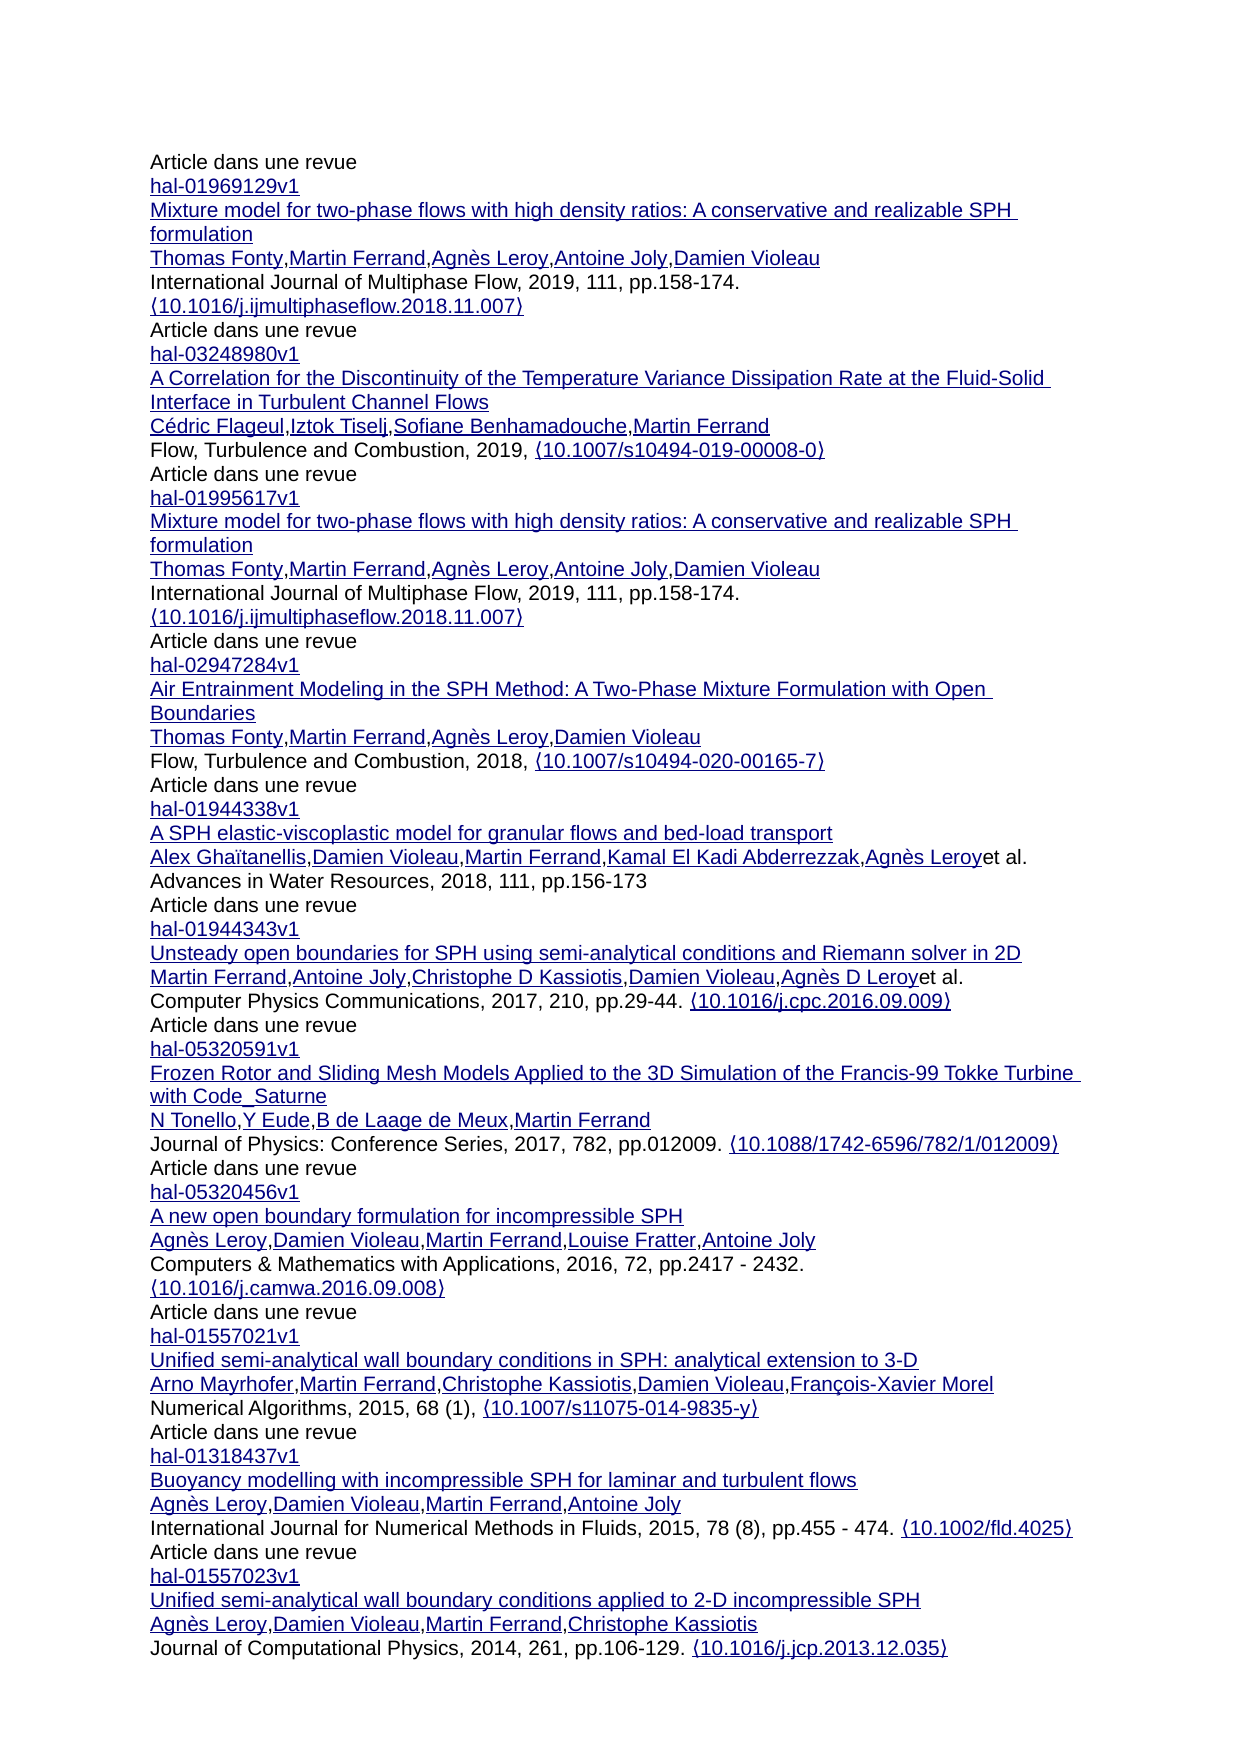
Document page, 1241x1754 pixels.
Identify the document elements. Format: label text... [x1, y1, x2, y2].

table_cell A Correlation for the Discontinuity of the Temperature Variance Dissipation Rate at the Fluid-Solid Interface in Turbulent Channel Flows Cédric Flageul,Iztok Tiselj,Sofiane Benhamadouche,Martin Ferrand Flow, Turbulence and Combustion, 2019, ⟨10.1007/s10494-019-00008-0⟩ Article dans une revue hal-01995617v1 [150, 366, 1090, 509]
table_cell Unified semi-analytical wall boundary conditions in SPH: analytical extension to 3-D Arno Mayrhofer,Martin Ferrand,Christophe Kassiotis,Damien Violeau,François-Xavier Morel Numerical Algorithms, 2015, 68 (1), ⟨10.1007/s11075-014-9835-y⟩ Article dans une revue hal-01318437v1 [150, 1348, 1090, 1468]
table_cell Buoyancy modelling with incompressible SPH for laminar and turbulent flows Agnès Leroy,Damien Violeau,Martin Ferrand,Antoine Joly International Journal for Numerical Methods in Fluids, 2015, 78 (8), pp.455 - 474. ⟨10.1002/fld.4025⟩ Article dans une revue hal-01557023v1 [150, 1468, 1090, 1587]
table_cell Article dans une revue hal-01969129v1 [150, 150, 1090, 198]
table_cell Mixture model for two-phase flows with high density ratios: A conservative and realizable SPH formulation Thomas Fonty,Martin Ferrand,Agnès Leroy,Antoine Joly,Damien Violeau International Journal of Multiphase Flow, 2019, 111, pp.158-174. ⟨10.1016/j.ijmultiphaseflow.2018.11.007⟩ Article dans une revue hal-03248980v1 [150, 198, 1090, 366]
table_cell A new open boundary formulation for incompressible SPH Agnès Leroy,Damien Violeau,Martin Ferrand,Louise Fratter,Antoine Joly Computers & Mathematics with Applications, 2016, 72, pp.2417 - 2432. ⟨10.1016/j.camwa.2016.09.008⟩ Article dans une revue hal-01557021v1 [150, 1204, 1090, 1348]
table_cell Unified semi-analytical wall boundary conditions applied to 2-D incompressible SPH Agnès Leroy,Damien Violeau,Martin Ferrand,Christophe Kassiotis Journal of Computational Physics, 2014, 261, pp.106-129. ⟨10.1016/j.jcp.2013.12.035⟩ [150, 1588, 1090, 1659]
table_cell Unsteady open boundaries for SPH using semi-analytical conditions and Riemann solver in 2D Martin Ferrand,Antoine Joly,Christophe D Kassiotis,Damien Violeau,Agnès D Leroyet al. Computer Physics Communications, 2017, 210, pp.29-44. ⟨10.1016/j.cpc.2016.09.009⟩ Article dans une revue hal-05320591v1 [150, 941, 1090, 1060]
table_cell A SPH elastic-viscoplastic model for granular flows and bed-load transport Alex Ghaïtanellis,Damien Violeau,Martin Ferrand,Kamal El Kadi Abderrezzak,Agnès Leroyet al. Advances in Water Resources, 2018, 111, pp.156-173 Article dans une revue hal-01944343v1 [150, 821, 1090, 941]
table_cell Air Entrainment Modeling in the SPH Method: A Two-Phase Mixture Formulation with Open Boundaries Thomas Fonty,Martin Ferrand,Agnès Leroy,Damien Violeau Flow, Turbulence and Combustion, 2018, ⟨10.1007/s10494-020-00165-7⟩ Article dans une revue hal-01944338v1 [150, 677, 1090, 821]
table_cell Frozen Rotor and Sliding Mesh Models Applied to the 3D Simulation of the Francis-99 Tokke Turbine with Code_Saturne N Tonello,Y Eude,B de Laage de Meux,Martin Ferrand Journal of Physics: Conference Series, 2017, 782, pp.012009. ⟨10.1088/1742-6596/782/1/012009⟩ Article dans une revue hal-05320456v1 [150, 1060, 1090, 1204]
table_cell Mixture model for two-phase flows with high density ratios: A conservative and realizable SPH formulation Thomas Fonty,Martin Ferrand,Agnès Leroy,Antoine Joly,Damien Violeau International Journal of Multiphase Flow, 2019, 111, pp.158-174. ⟨10.1016/j.ijmultiphaseflow.2018.11.007⟩ Article dans une revue hal-02947284v1 [150, 509, 1090, 677]
